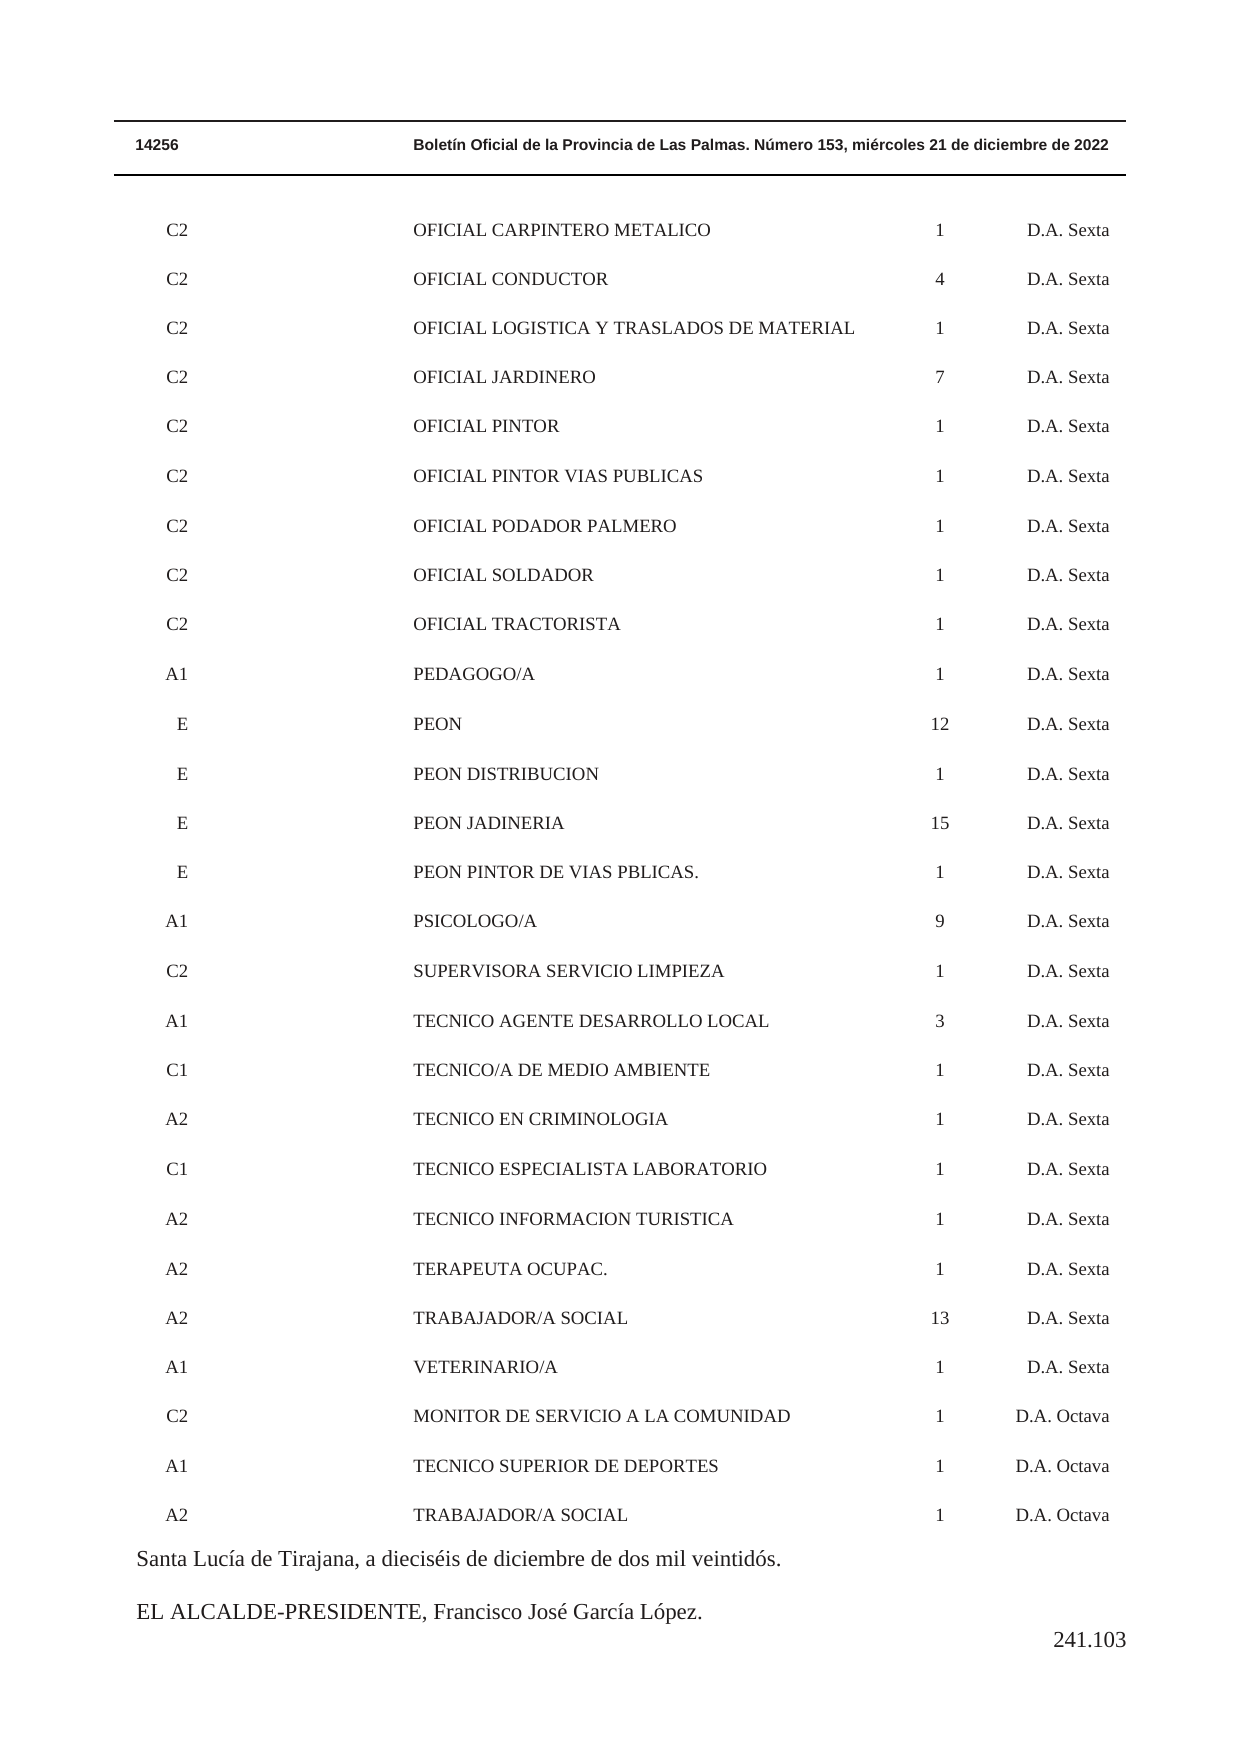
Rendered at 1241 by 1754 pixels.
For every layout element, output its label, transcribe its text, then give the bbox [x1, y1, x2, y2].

table_cell C2 [114, 401, 301, 450]
table_cell PEON PINTOR DE VIAS PBLICAS. [301, 846, 895, 896]
table_cell 1 [895, 1044, 984, 1093]
table_header 14256 [114, 126, 301, 174]
table_cell 13 [895, 1291, 984, 1341]
table_cell D.A. Sexta [985, 1341, 1126, 1391]
table_cell OFICIAL SOLDADOR [301, 549, 895, 598]
table_cell 4 [895, 252, 984, 301]
table_cell D.A. Octava [985, 1490, 1126, 1527]
table_cell D.A. Sexta [985, 1094, 1126, 1143]
table_cell D.A. Sexta [985, 648, 1126, 697]
table_cell 1 [895, 500, 984, 549]
table_cell VETERINARIO/A [301, 1341, 895, 1391]
table_cell TRABAJADOR/A SOCIAL [301, 1490, 895, 1527]
table_cell E [114, 796, 301, 846]
table_cell D.A. Sexta [985, 896, 1126, 945]
table_cell 7 [895, 351, 984, 401]
table_cell D.A. Sexta [985, 549, 1126, 598]
table_cell 1 [895, 401, 984, 450]
table_cell 1 [895, 1391, 984, 1440]
table_cell PEON JADINERIA [301, 796, 895, 846]
table_cell A1 [114, 995, 301, 1044]
table_cell D.A. Sexta [985, 747, 1126, 796]
table_cell OFICIAL PINTOR VIAS PUBLICAS [301, 450, 895, 499]
table_cell OFICIAL PINTOR [301, 401, 895, 450]
table_cell A1 [114, 1440, 301, 1489]
text EL ALCALDE-PRESIDENTE, Francisco José García López. [136, 1599, 1126, 1625]
table_cell D.A. Sexta [985, 1291, 1126, 1341]
table_cell PEON DISTRIBUCION [301, 747, 895, 796]
table_cell A2 [114, 1094, 301, 1143]
table_cell D.A. Octava [985, 1391, 1126, 1440]
table_cell TECNICO SUPERIOR DE DEPORTES [301, 1440, 895, 1489]
table_cell 1 [895, 450, 984, 499]
table_cell C2 [114, 500, 301, 549]
table_cell D.A. Sexta [985, 401, 1126, 450]
table_cell D.A. Sexta [985, 301, 1126, 351]
table_cell C2 [114, 549, 301, 598]
table_cell C1 [114, 1143, 301, 1192]
table_cell OFICIAL CONDUCTOR [301, 252, 895, 301]
table_cell E [114, 698, 301, 747]
table_cell OFICIAL CARPINTERO METALICO [301, 176, 895, 252]
table_cell 1 [895, 1242, 984, 1291]
table_cell TRABAJADOR/A SOCIAL [301, 1291, 895, 1341]
table_cell A2 [114, 1490, 301, 1527]
table_cell 1 [895, 599, 984, 648]
table_cell SUPERVISORA SERVICIO LIMPIEZA [301, 945, 895, 994]
table_cell 1 [895, 648, 984, 697]
table_cell D.A. Sexta [985, 846, 1126, 896]
table_cell 1 [895, 1490, 984, 1527]
table_cell PEON [301, 698, 895, 747]
table_cell PEDAGOGO/A [301, 648, 895, 697]
table_cell TERAPEUTA OCUPAC. [301, 1242, 895, 1291]
table_cell OFICIAL JARDINERO [301, 351, 895, 401]
table_cell C2 [114, 599, 301, 648]
table_cell OFICIAL TRACTORISTA [301, 599, 895, 648]
table_cell A1 [114, 896, 301, 945]
table_cell E [114, 747, 301, 796]
table_cell D.A. Sexta [985, 599, 1126, 648]
table_cell TECNICO ESPECIALISTA LABORATORIO [301, 1143, 895, 1192]
table_cell 3 [895, 995, 984, 1044]
table_cell D.A. Sexta [985, 1143, 1126, 1192]
table_cell D.A. Sexta [985, 500, 1126, 549]
text 241.103 [114, 1627, 1126, 1653]
table_cell 15 [895, 796, 984, 846]
table_cell A2 [114, 1291, 301, 1341]
table_header Boletín Oficial de la Provincia de Las Palmas. Número 153, miércoles 21 de diciembre de 2022 [301, 126, 1126, 174]
table_cell C2 [114, 176, 301, 252]
table_cell D.A. Sexta [985, 252, 1126, 301]
text Santa Lucía de Tirajana, a dieciséis de diciembre de dos mil veintidós. [136, 1546, 1126, 1572]
table_cell 1 [895, 301, 984, 351]
table_cell 1 [895, 747, 984, 796]
table_cell D.A. Sexta [985, 796, 1126, 846]
table_cell PSICOLOGO/A [301, 896, 895, 945]
table_cell C2 [114, 945, 301, 994]
table_cell TECNICO AGENTE DESARROLLO LOCAL [301, 995, 895, 1044]
table_cell 1 [895, 846, 984, 896]
table_cell D.A. Octava [985, 1440, 1126, 1489]
table_cell 1 [895, 1193, 984, 1242]
table_cell D.A. Sexta [985, 1242, 1126, 1291]
table_cell 9 [895, 896, 984, 945]
table_cell 1 [895, 1143, 984, 1192]
table_cell D.A. Sexta [985, 450, 1126, 499]
table_cell 1 [895, 1094, 984, 1143]
table_cell OFICIAL LOGISTICA Y TRASLADOS DE MATERIAL [301, 301, 895, 351]
table_cell A1 [114, 648, 301, 697]
table_cell 1 [895, 945, 984, 994]
table_cell OFICIAL PODADOR PALMERO [301, 500, 895, 549]
table_cell C2 [114, 301, 301, 351]
table_cell C2 [114, 1391, 301, 1440]
table_cell A2 [114, 1193, 301, 1242]
table_cell C2 [114, 252, 301, 301]
table_cell 1 [895, 1440, 984, 1489]
table_cell C2 [114, 450, 301, 499]
table_cell D.A. Sexta [985, 995, 1126, 1044]
table_cell 1 [895, 549, 984, 598]
table_cell MONITOR DE SERVICIO A LA COMUNIDAD [301, 1391, 895, 1440]
table_cell 1 [895, 1341, 984, 1391]
table_cell TECNICO/A DE MEDIO AMBIENTE [301, 1044, 895, 1093]
table_cell D.A. Sexta [985, 1044, 1126, 1093]
table_cell E [114, 846, 301, 896]
table_cell 12 [895, 698, 984, 747]
table_cell TECNICO EN CRIMINOLOGIA [301, 1094, 895, 1143]
table_cell C2 [114, 351, 301, 401]
table_cell A1 [114, 1341, 301, 1391]
table_cell D.A. Sexta [985, 176, 1126, 252]
table_cell D.A. Sexta [985, 698, 1126, 747]
table_cell D.A. Sexta [985, 1193, 1126, 1242]
table_cell TECNICO INFORMACION TURISTICA [301, 1193, 895, 1242]
table_cell 1 [895, 176, 984, 252]
table_cell C1 [114, 1044, 301, 1093]
table_cell D.A. Sexta [985, 945, 1126, 994]
table_cell D.A. Sexta [985, 351, 1126, 401]
table_cell A2 [114, 1242, 301, 1291]
